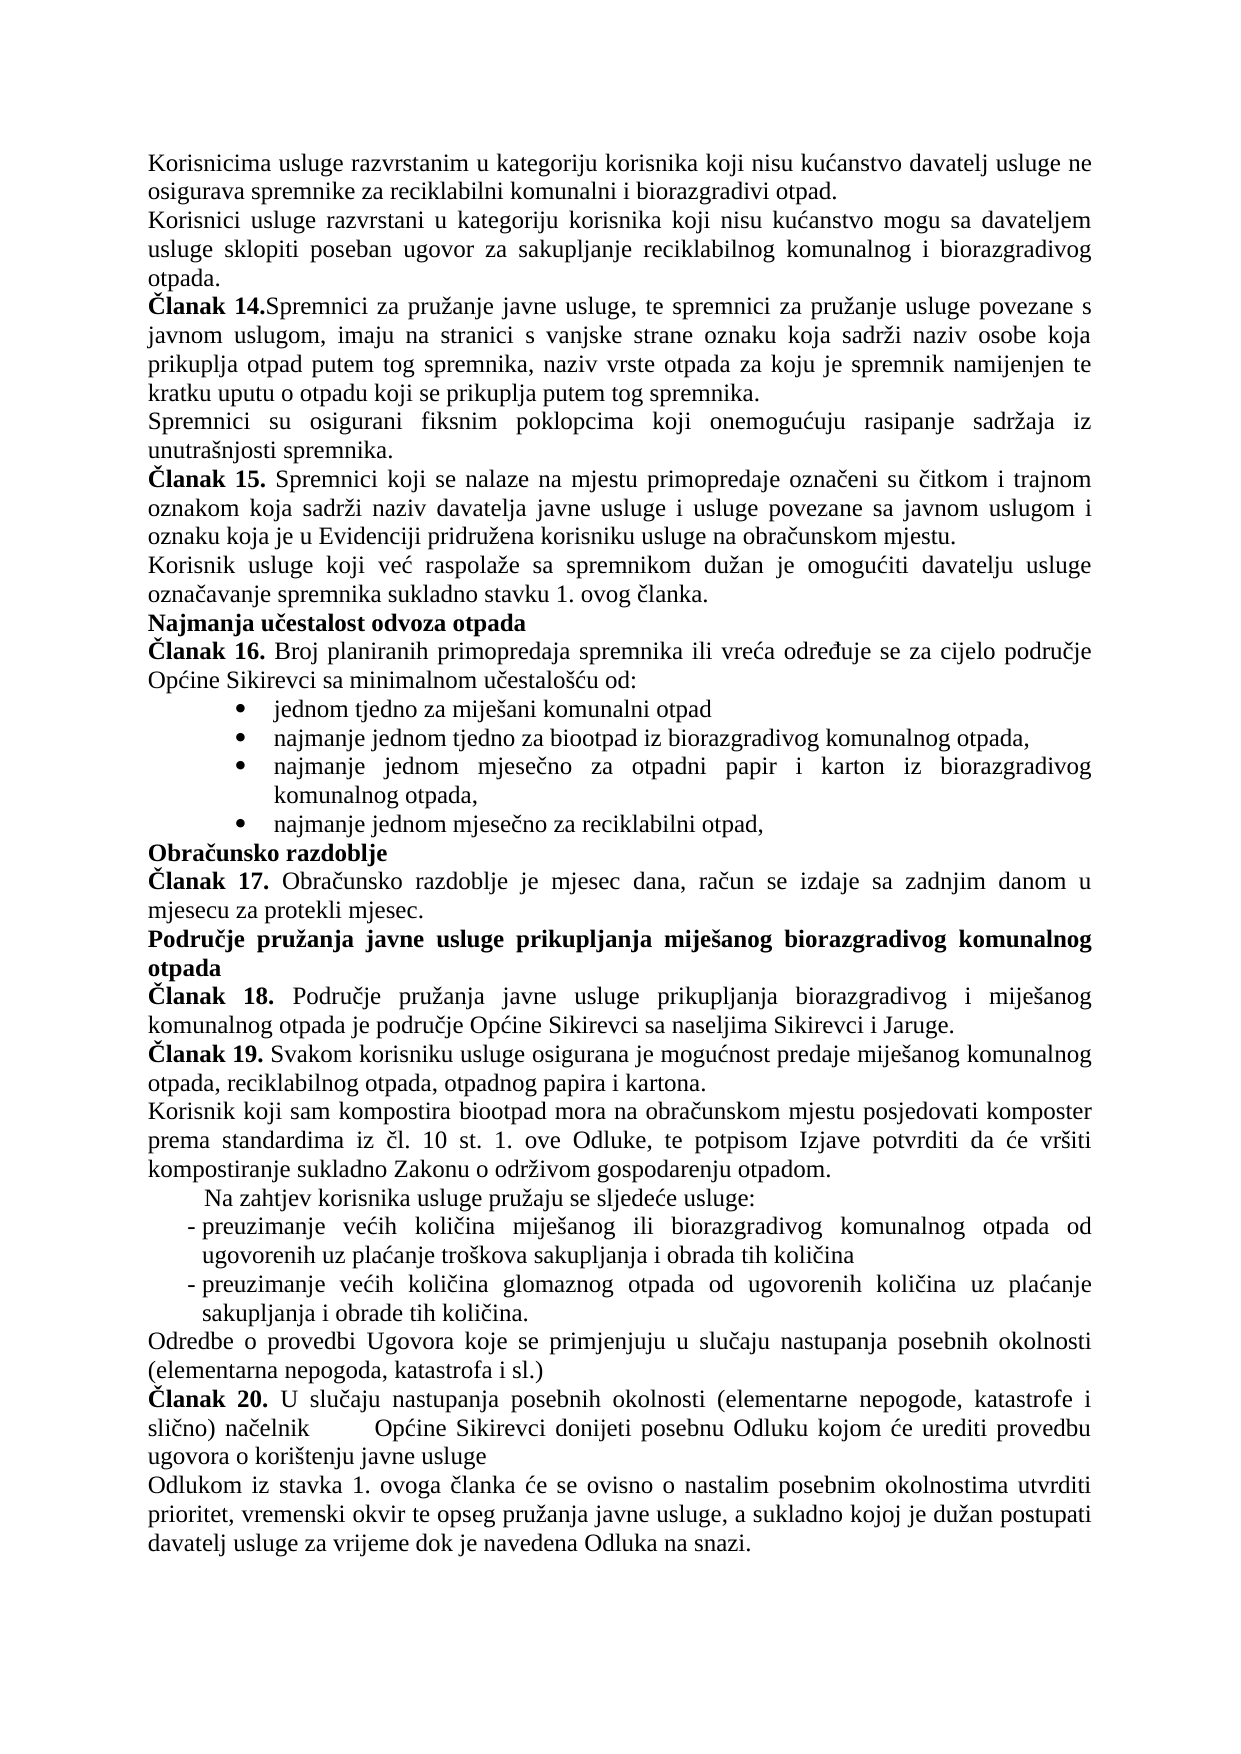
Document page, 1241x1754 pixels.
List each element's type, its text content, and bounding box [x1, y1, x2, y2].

list preuzimanje većih količina miješanog ili biorazgradivog komunalnog otpada od ugovorenih uz plaćanje troškova sakupljanja i obrada tih količina [187, 1211, 1093, 1269]
text Članak 20. U slučaju nastupanja posebnih okolnosti (elementarne nepogode, katastrofe i slično) načelnik Općine Sikirevci donijeti posebnu Odluku kojom će urediti provedbu ugovora o korištenju javne usluge [148, 1384, 1093, 1470]
text Članak 19. Svakom korisniku usluge osigurana je mogućnost predaje miješanog komunalnog otpada, reciklabilnog otpada, otpadnog papira i kartona. [148, 1039, 1093, 1096]
text Odredbe o provedbi Ugovora koje se primjenjuju u slučaju nastupanja posebnih okolnosti (elementarna nepogoda, katastrofa i sl.) [148, 1326, 1093, 1384]
text Korisnik koji sam kompostira biootpad mora na obračunskom mjestu posjedovati komposter prema standardima iz čl. 10 st. 1. ove Odluke, te potpisom Izjave potvrditi da će vršiti kompostiranje sukladno Zakonu o održivom gospodarenju otpadom. [148, 1096, 1093, 1183]
text Članak 15. Spremnici koji se nalaze na mjestu primopredaje označeni su čitkom i trajnom oznakom koja sadrži naziv davatelja javne usluge i usluge povezane sa javnom uslugom i oznaku koja je u Evidenciji pridružena korisniku usluge na obračunskom mjestu. [148, 464, 1093, 550]
list najmanje jednom mjesečno za otpadni papir i karton iz biorazgradivog komunalnog otpada, [236, 751, 1093, 809]
text Članak 16. Broj planiranih primopredaja spremnika ili vreća određuje se za cijelo područje Općine Sikirevci sa minimalnom učestalošću od: [148, 636, 1093, 694]
text Korisnik usluge koji već raspolaže sa spremnikom dužan je omogućiti davatelju usluge označavanje spremnika sukladno stavku 1. ovog članka. [148, 550, 1093, 608]
text Najmanja učestalost odvoza otpada [148, 608, 1093, 636]
text Članak 18. Područje pružanja javne usluge prikupljanja biorazgradivog i miješanog komunalnog otpada je područje Općine Sikirevci sa naseljima Sikirevci i Jaruge. [148, 981, 1093, 1039]
list najmanje jednom tjedno za biootpad iz biorazgradivog komunalnog otpada, [236, 723, 1093, 751]
text Članak 17. Obračunsko razdoblje je mjesec dana, račun se izdaje sa zadnjim danom u mjesecu za protekli mjesec. [148, 866, 1093, 924]
text Odlukom iz stavka 1. ovoga članka će se ovisno o nastalim posebnim okolnostima utvrditi prioritet, vremenski okvir te opseg pružanja javne usluge, a sukladno kojoj je dužan postupati davatelj usluge za vrijeme dok je navedena Odluka na snazi. [148, 1470, 1093, 1556]
text Spremnici su osigurani fiksnim poklopcima koji onemogućuju rasipanje sadržaja iz unutrašnjosti spremnika. [148, 406, 1093, 464]
text Korisnicima usluge razvrstanim u kategoriju korisnika koji nisu kućanstvo davatelj usluge ne osigurava spremnike za reciklabilni komunalni i biorazgradivi otpad. [148, 148, 1093, 205]
text Korisnici usluge razvrstani u kategoriju korisnika koji nisu kućanstvo mogu sa davateljem usluge sklopiti poseban ugovor za sakupljanje reciklabilnog komunalnog i biorazgradivog otpada. [148, 205, 1093, 291]
list najmanje jednom mjesečno za reciklabilni otpad, [236, 809, 1093, 838]
list preuzimanje većih količina glomaznog otpada od ugovorenih količina uz plaćanje sakupljanja i obrade tih količina. [187, 1269, 1093, 1326]
text Područje pružanja javne usluge prikupljanja miješanog biorazgradivog komunalnog otpada [148, 924, 1093, 981]
text Na zahtjev korisnika usluge pružaju se sljedeće usluge: [148, 1183, 1093, 1211]
list jednom tjedno za miješani komunalni otpad [236, 694, 1093, 723]
text Obračunsko razdoblje [148, 838, 1093, 866]
text Članak 14.Spremnici za pružanje javne usluge, te spremnici za pružanje usluge povezane s javnom uslugom, imaju na stranici s vanjske strane oznaku koja sadrži naziv osobe koja prikuplja otpad putem tog spremnika, naziv vrste otpada za koju je spremnik namijenjen te kratku uputu o otpadu koji se prikuplja putem tog spremnika. [148, 291, 1093, 406]
